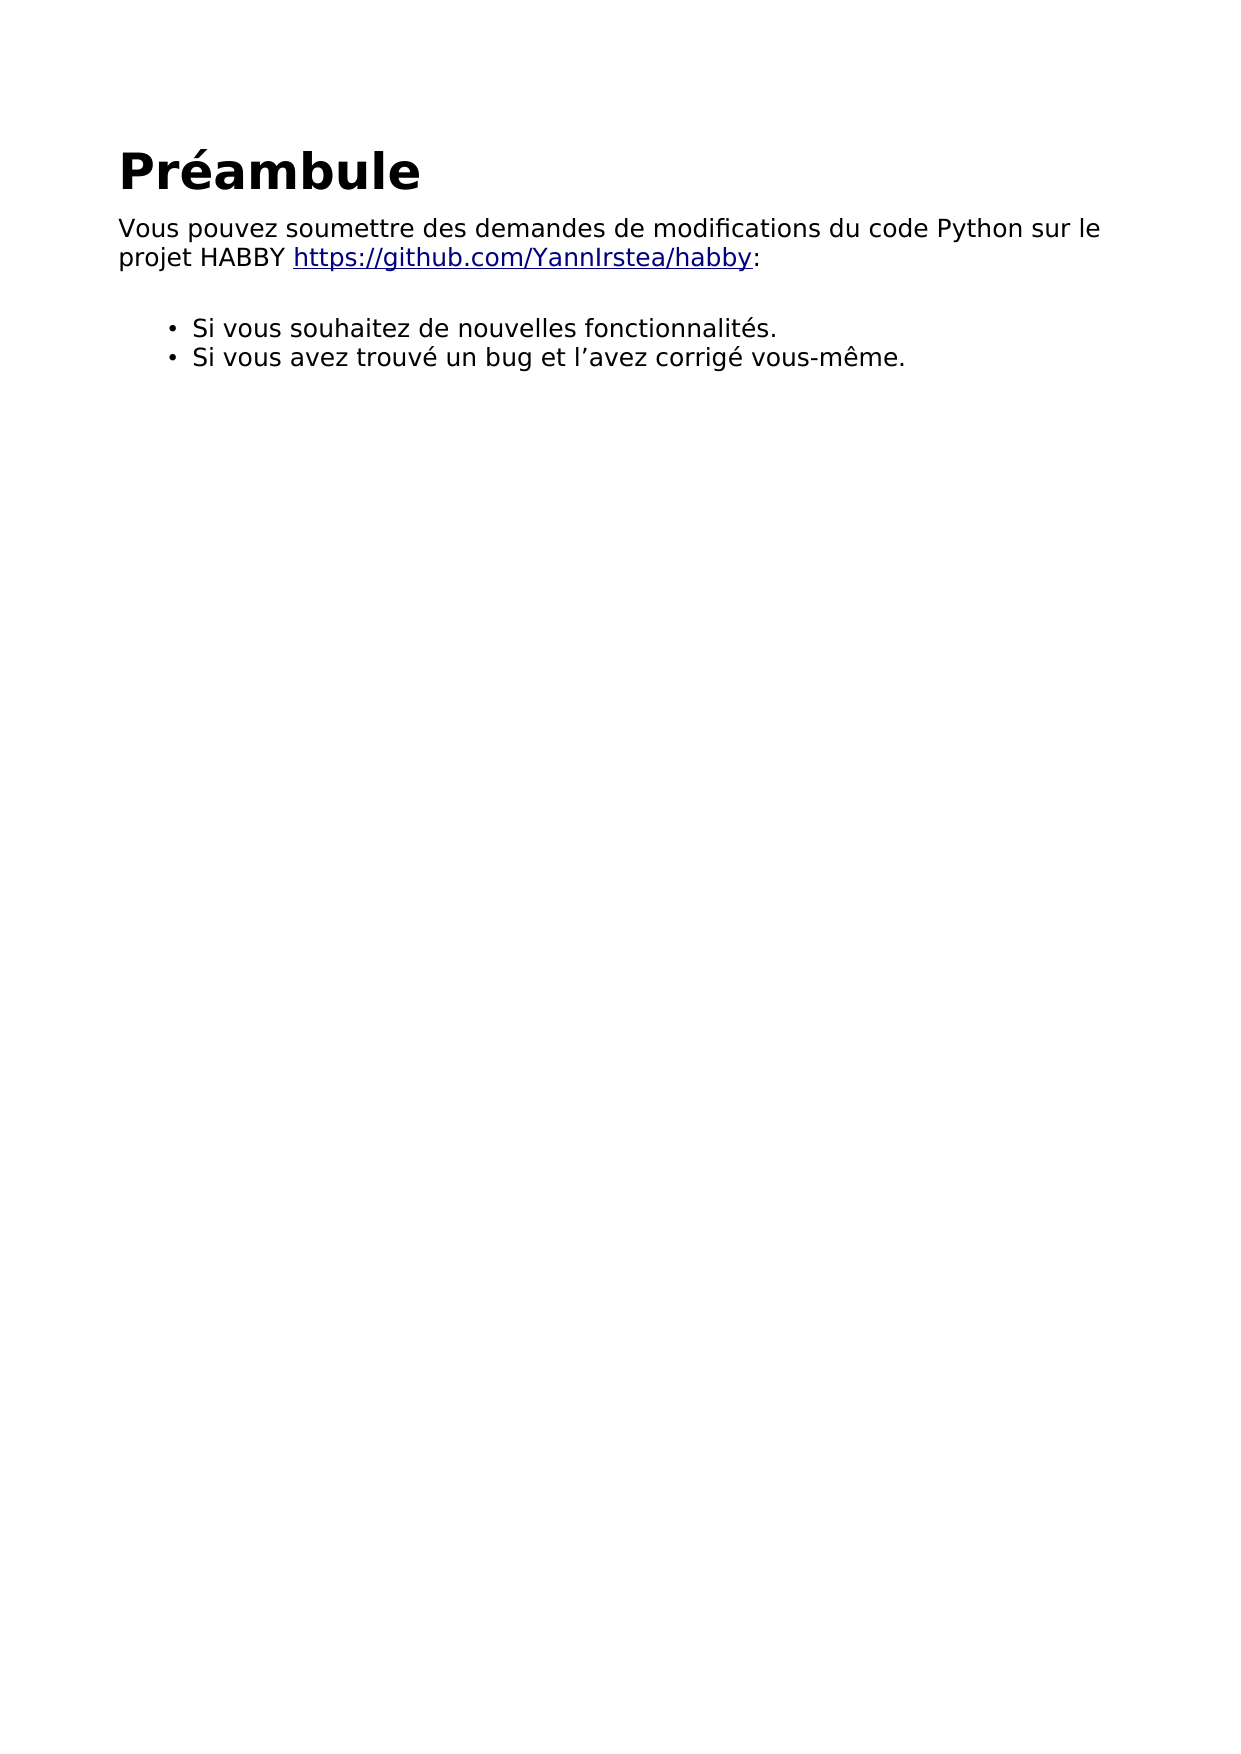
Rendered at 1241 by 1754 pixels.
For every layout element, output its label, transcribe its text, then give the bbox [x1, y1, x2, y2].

list Si vous avez trouvé un bug et l’avez corrigé vous-même. [177, 343, 1122, 372]
subtitle Préambule [118, 143, 1122, 201]
text Vous pouvez soumettre des demandes de modifications du code Python sur le projet HABBY https://github.com/YannIrstea/habby: [118, 214, 1122, 272]
list Si vous souhaitez de nouvelles fonctionnalités. [177, 314, 1122, 343]
